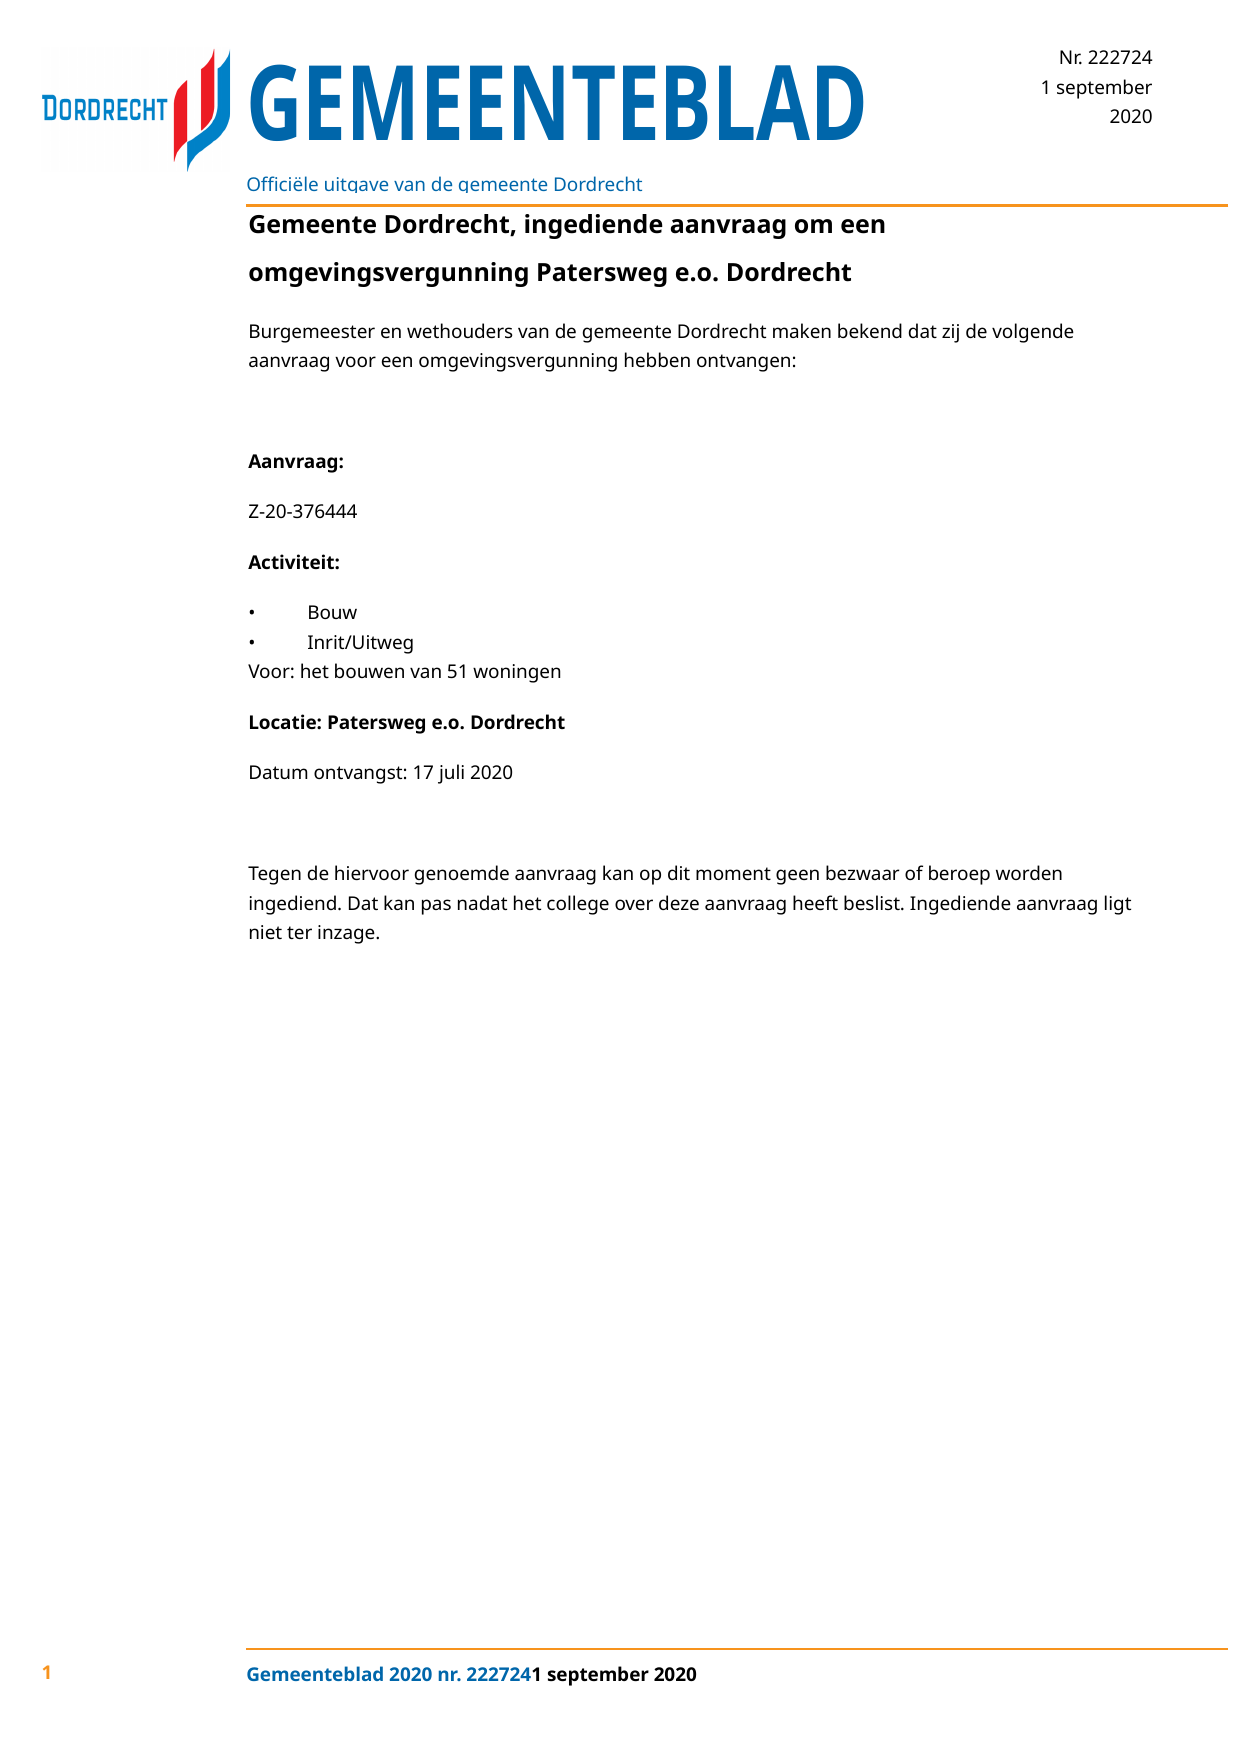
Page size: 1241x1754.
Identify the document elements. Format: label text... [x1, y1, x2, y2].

text Voor: het bouwen van 51 woningen [248, 659, 1152, 684]
text Gemeente Dordrecht, ingediende aanvraag om een omgevingsvergunning Patersweg e.o. Dordrecht [248, 207, 1152, 288]
list Inrit/Uitweg [248, 629, 1152, 655]
picture [41, 47, 231, 172]
text Activiteit: [248, 549, 1152, 575]
text Z-20-376444 [248, 499, 1152, 524]
text Burgemeester en wethouders van de gemeente Dordrecht maken bekend dat zij de volgende aanvraag voor een omgevingsvergunning hebben ontvangen: [248, 318, 1152, 373]
text Locatie: Patersweg e.o. Dordrecht [248, 709, 1152, 735]
text Datum ontvangst: 17 juli 2020 [248, 759, 1152, 785]
text Tegen de hiervoor genoemde aanvraag kan op dit moment geen bezwaar of beroep worden ingediend. Dat kan pas nadat het college over deze aanvraag heeft beslist. Ingediende aanvraag ligt niet ter inzage. [248, 860, 1152, 945]
list Bouw [248, 599, 1152, 625]
text Aanvraag: [248, 448, 1152, 474]
